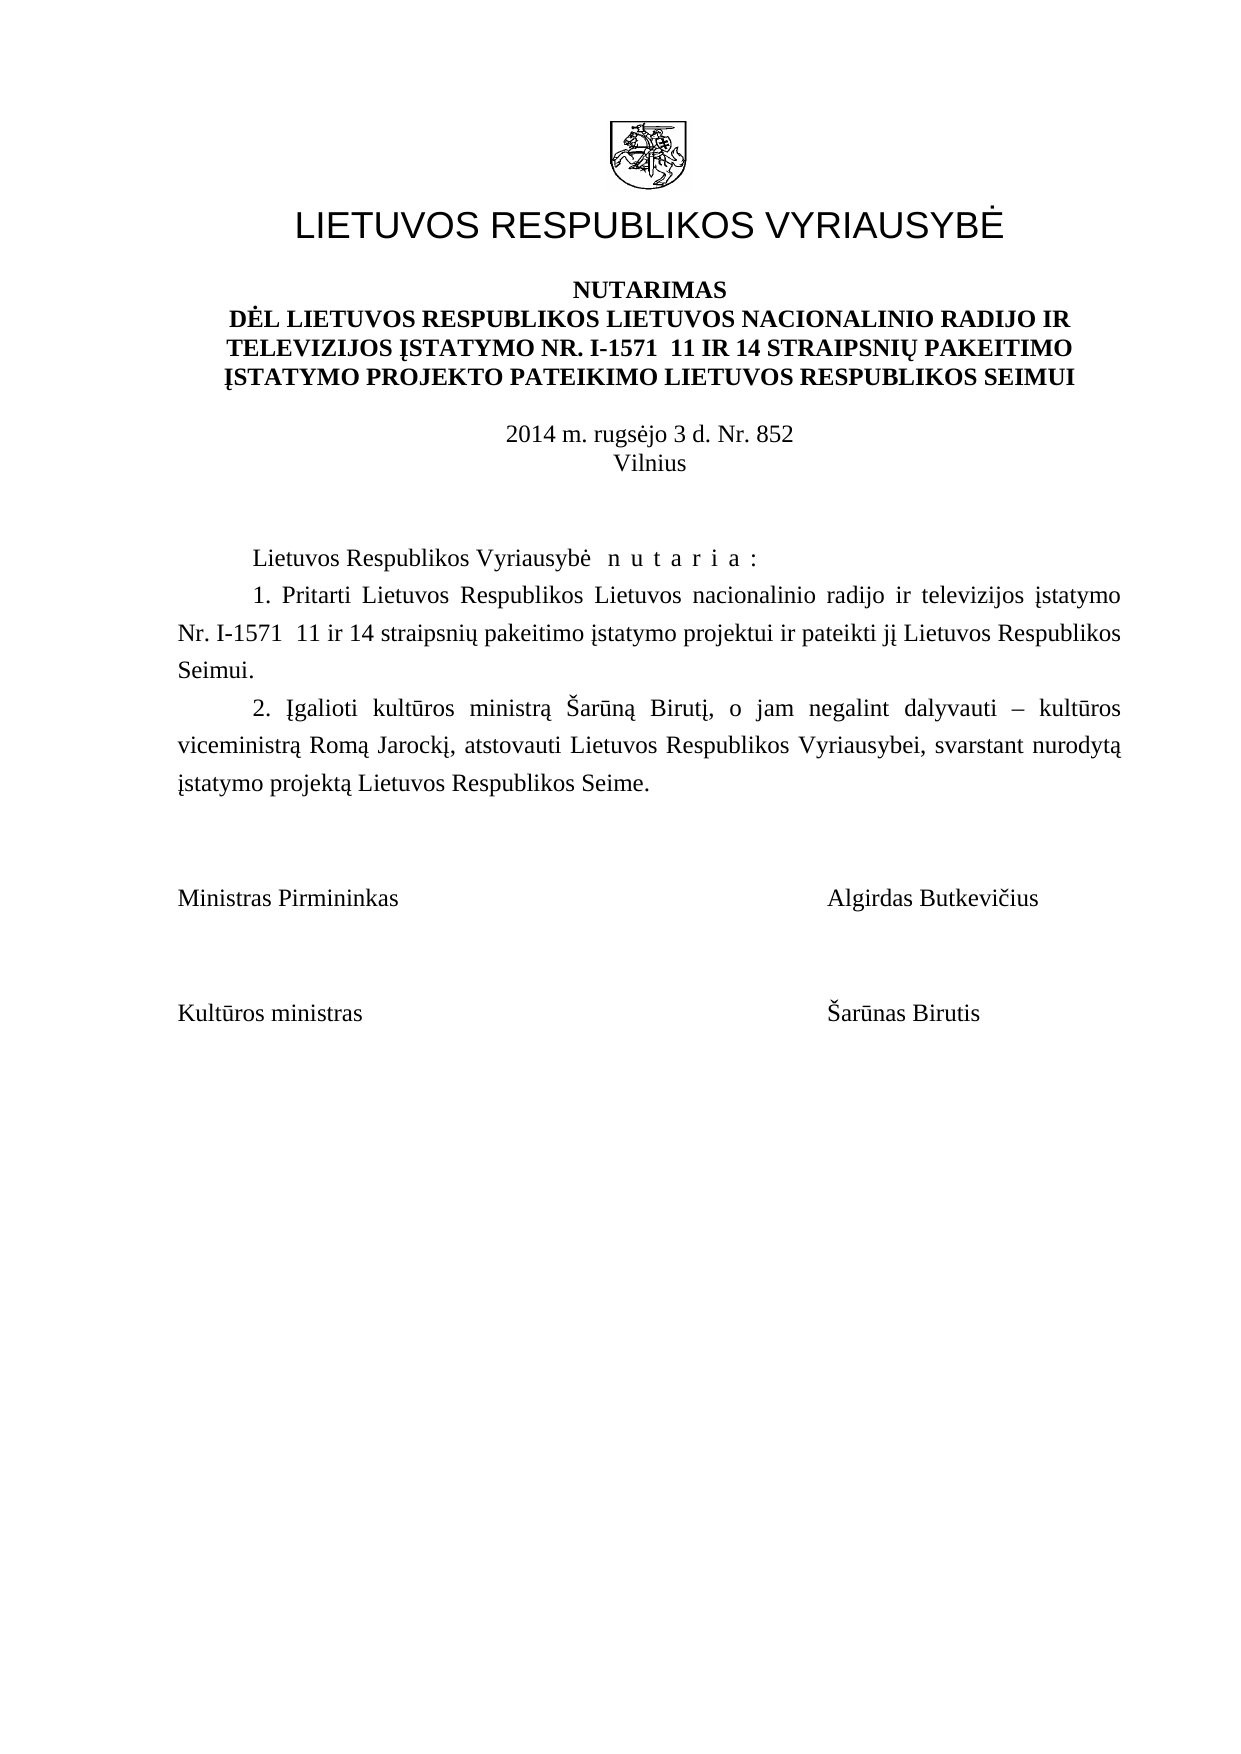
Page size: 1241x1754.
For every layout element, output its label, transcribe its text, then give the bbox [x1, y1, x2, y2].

text Lietuvos Respublikos Vyriausybė [177, 203, 1122, 247]
text Dėl LIETUVOS RESPUBLIKOS LIETUVOS NACIONALINIO RADIJO IR TELEVIZIJOS ĮSTATYMO nr. i-1571 11 ir 14 STRAIPSNIų PAKEITIMO ĮSTATYMO PROJEKTO PATEIKIMO LIETUVOS RESPUBLIKOS SEIMUI [177, 304, 1122, 390]
text nutarimas [177, 275, 1122, 304]
text 2. Įgalioti kultūros ministrą Šarūną Birutį, o jam negalint dalyvauti – kultūros viceministrą Romą Jarockį, atstovauti Lietuvos Respublikos Vyriausybei, svarstant nurodytą įstatymo projektą Lietuvos Respublikos Seime. [177, 684, 1122, 797]
text Kultūros ministras Šarūnas Birutis [177, 998, 1122, 1027]
text Ministras Pirmininkas Algirdas Butkevičius [177, 883, 1122, 912]
text 2014 m. rugsėjo 3 d. Nr. 852 Vilnius [177, 419, 1122, 477]
text 1. Pritarti Lietuvos Respublikos Lietuvos nacionalinio radijo ir televizijos įstatymo Nr. I-1571 11 ir 14 straipsnių pakeitimo įstatymo projektui ir pateikti jį Lietuvos Respublikos Seimui. [177, 572, 1122, 684]
text Lietuvos Respublikos Vyriausybė nutaria: [177, 534, 1122, 572]
